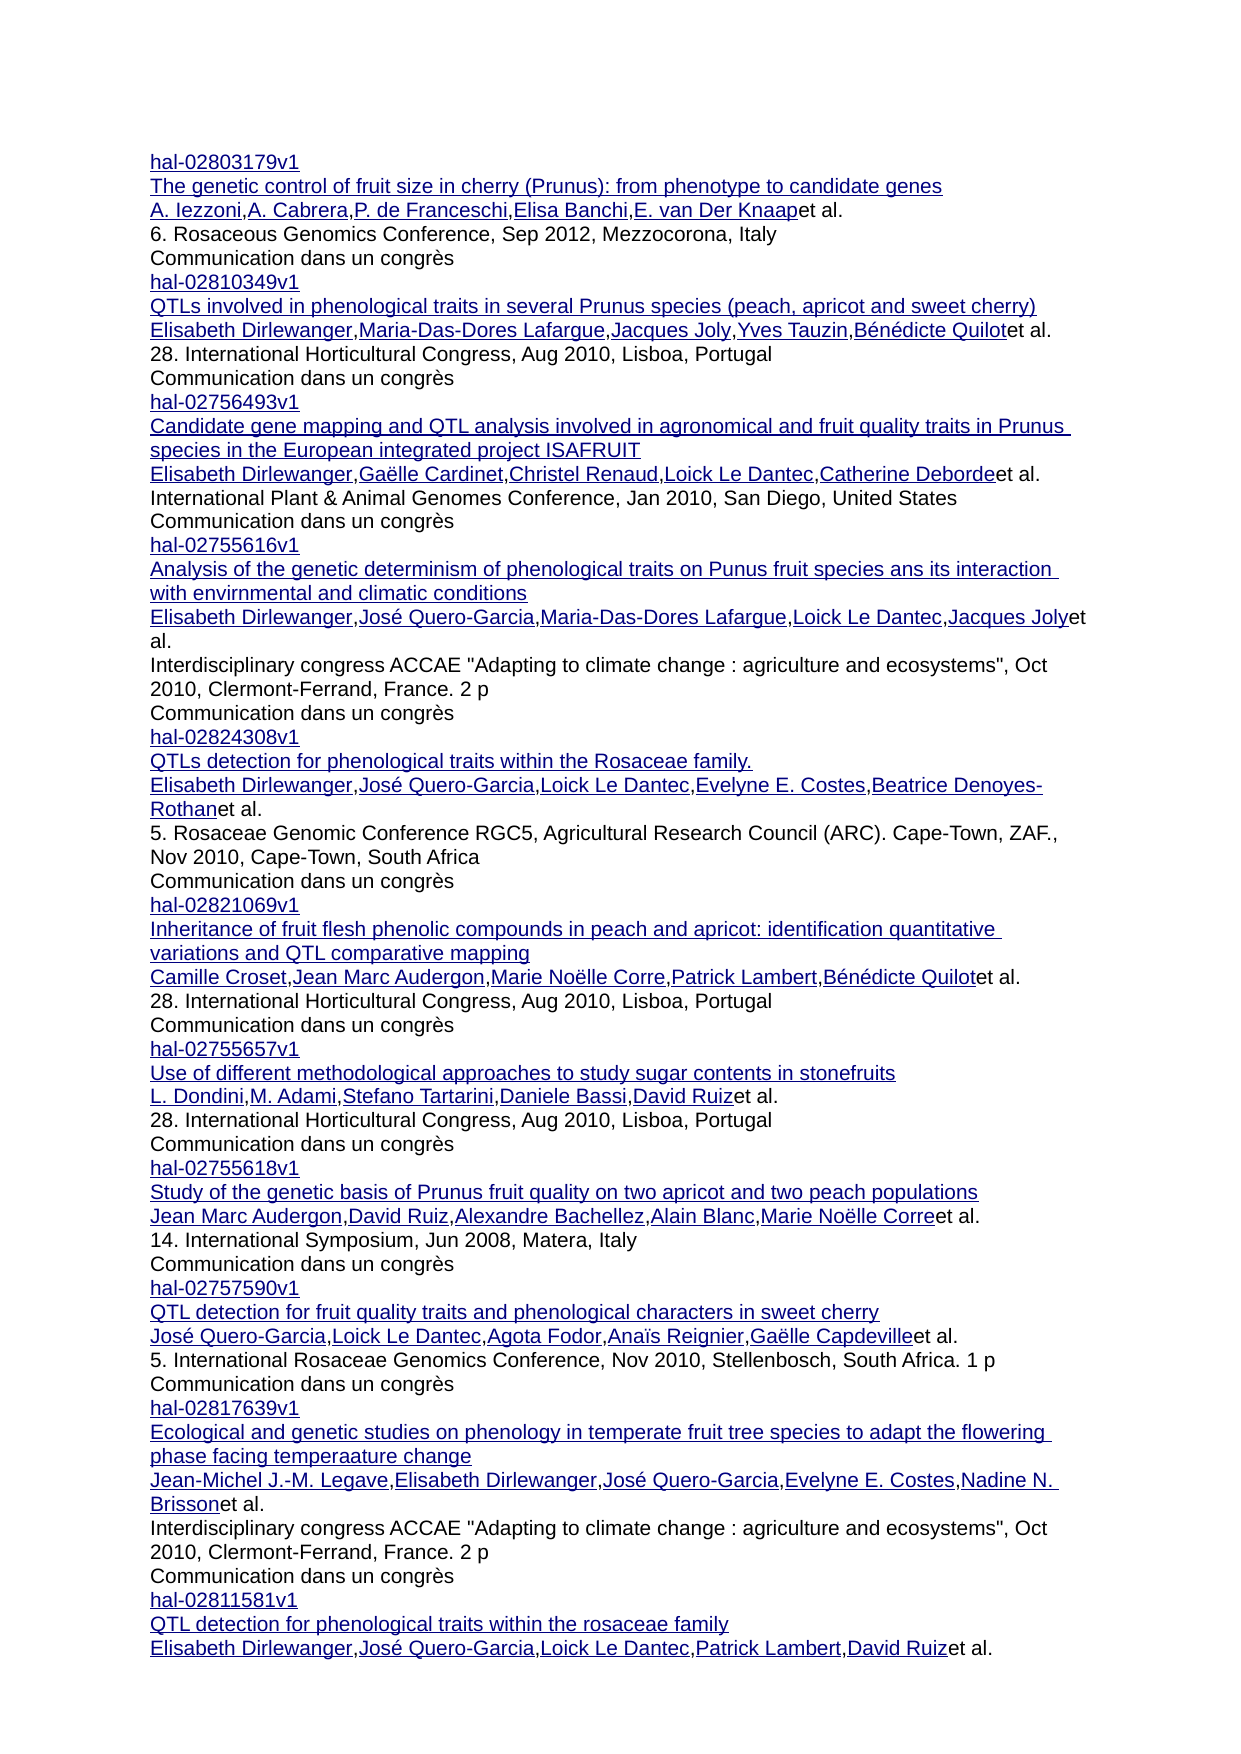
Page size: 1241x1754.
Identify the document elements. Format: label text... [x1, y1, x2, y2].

table_cell QTL detection for phenological traits within the rosaceae family Elisabeth Dirlewanger,José Quero-Garcia,Loick Le Dantec,Patrick Lambert,David Ruizet al. [150, 1611, 1090, 1659]
table_cell hal-02803179v1 [150, 150, 1090, 174]
table_cell Analysis of the genetic determinism of phenological traits on Punus fruit species ans its interaction with envirnmental and climatic conditions Elisabeth Dirlewanger,José Quero-Garcia,Maria-Das-Dores Lafargue,Loick Le Dantec,Jacques Jolyet al. Interdisciplinary congress ACCAE "Adapting to climate change : agriculture and ecosystems", Oct 2010, Clermont-Ferrand, France. 2 p Communication dans un congrès hal-02824308v1 [150, 557, 1090, 749]
table_cell QTL detection for fruit quality traits and phenological characters in sweet cherry José Quero-Garcia,Loick Le Dantec,Agota Fodor,Anaïs Reignier,Gaëlle Capdevilleet al. 5. International Rosaceae Genomics Conference, Nov 2010, Stellenbosch, South Africa. 1 p Communication dans un congrès hal-02817639v1 [150, 1300, 1090, 1420]
table_cell Study of the genetic basis of Prunus fruit quality on two apricot and two peach populations Jean Marc Audergon,David Ruiz,Alexandre Bachellez,Alain Blanc,Marie Noëlle Correet al. 14. International Symposium, Jun 2008, Matera, Italy Communication dans un congrès hal-02757590v1 [150, 1180, 1090, 1300]
table_cell Ecological and genetic studies on phenology in temperate fruit tree species to adapt the flowering phase facing temperaature change Jean-Michel J.-M. Legave,Elisabeth Dirlewanger,José Quero-Garcia,Evelyne E. Costes,Nadine N. Brissonet al. Interdisciplinary congress ACCAE "Adapting to climate change : agriculture and ecosystems", Oct 2010, Clermont-Ferrand, France. 2 p Communication dans un congrès hal-02811581v1 [150, 1420, 1090, 1611]
table_cell Candidate gene mapping and QTL analysis involved in agronomical and fruit quality traits in Prunus species in the European integrated project ISAFRUIT Elisabeth Dirlewanger,Gaëlle Cardinet,Christel Renaud,Loick Le Dantec,Catherine Debordeet al. International Plant & Animal Genomes Conference, Jan 2010, San Diego, United States Communication dans un congrès hal-02755616v1 [150, 414, 1090, 557]
table_cell QTLs detection for phenological traits within the Rosaceae family. Elisabeth Dirlewanger,José Quero-Garcia,Loick Le Dantec,Evelyne E. Costes,Beatrice Denoyes-Rothanet al. 5. Rosaceae Genomic Conference RGC5, Agricultural Research Council (ARC). Cape-Town, ZAF., Nov 2010, Cape-Town, South Africa Communication dans un congrès hal-02821069v1 [150, 749, 1090, 917]
table_cell The genetic control of fruit size in cherry (Prunus): from phenotype to candidate genes A. Iezzoni,A. Cabrera,P. de Franceschi,Elisa Banchi,E. van Der Knaapet al. 6. Rosaceous Genomics Conference, Sep 2012, Mezzocorona, Italy Communication dans un congrès hal-02810349v1 [150, 174, 1090, 294]
table_cell QTLs involved in phenological traits in several Prunus species (peach, apricot and sweet cherry) Elisabeth Dirlewanger,Maria-Das-Dores Lafargue,Jacques Joly,Yves Tauzin,Bénédicte Quilotet al. 28. International Horticultural Congress, Aug 2010, Lisboa, Portugal Communication dans un congrès hal-02756493v1 [150, 294, 1090, 413]
table_cell Use of different methodological approaches to study sugar contents in stonefruits L. Dondini,M. Adami,Stefano Tartarini,Daniele Bassi,David Ruizet al. 28. International Horticultural Congress, Aug 2010, Lisboa, Portugal Communication dans un congrès hal-02755618v1 [150, 1060, 1090, 1180]
table_cell Inheritance of fruit flesh phenolic compounds in peach and apricot: identification quantitative variations and QTL comparative mapping Camille Croset,Jean Marc Audergon,Marie Noëlle Corre,Patrick Lambert,Bénédicte Quilotet al. 28. International Horticultural Congress, Aug 2010, Lisboa, Portugal Communication dans un congrès hal-02755657v1 [150, 917, 1090, 1060]
